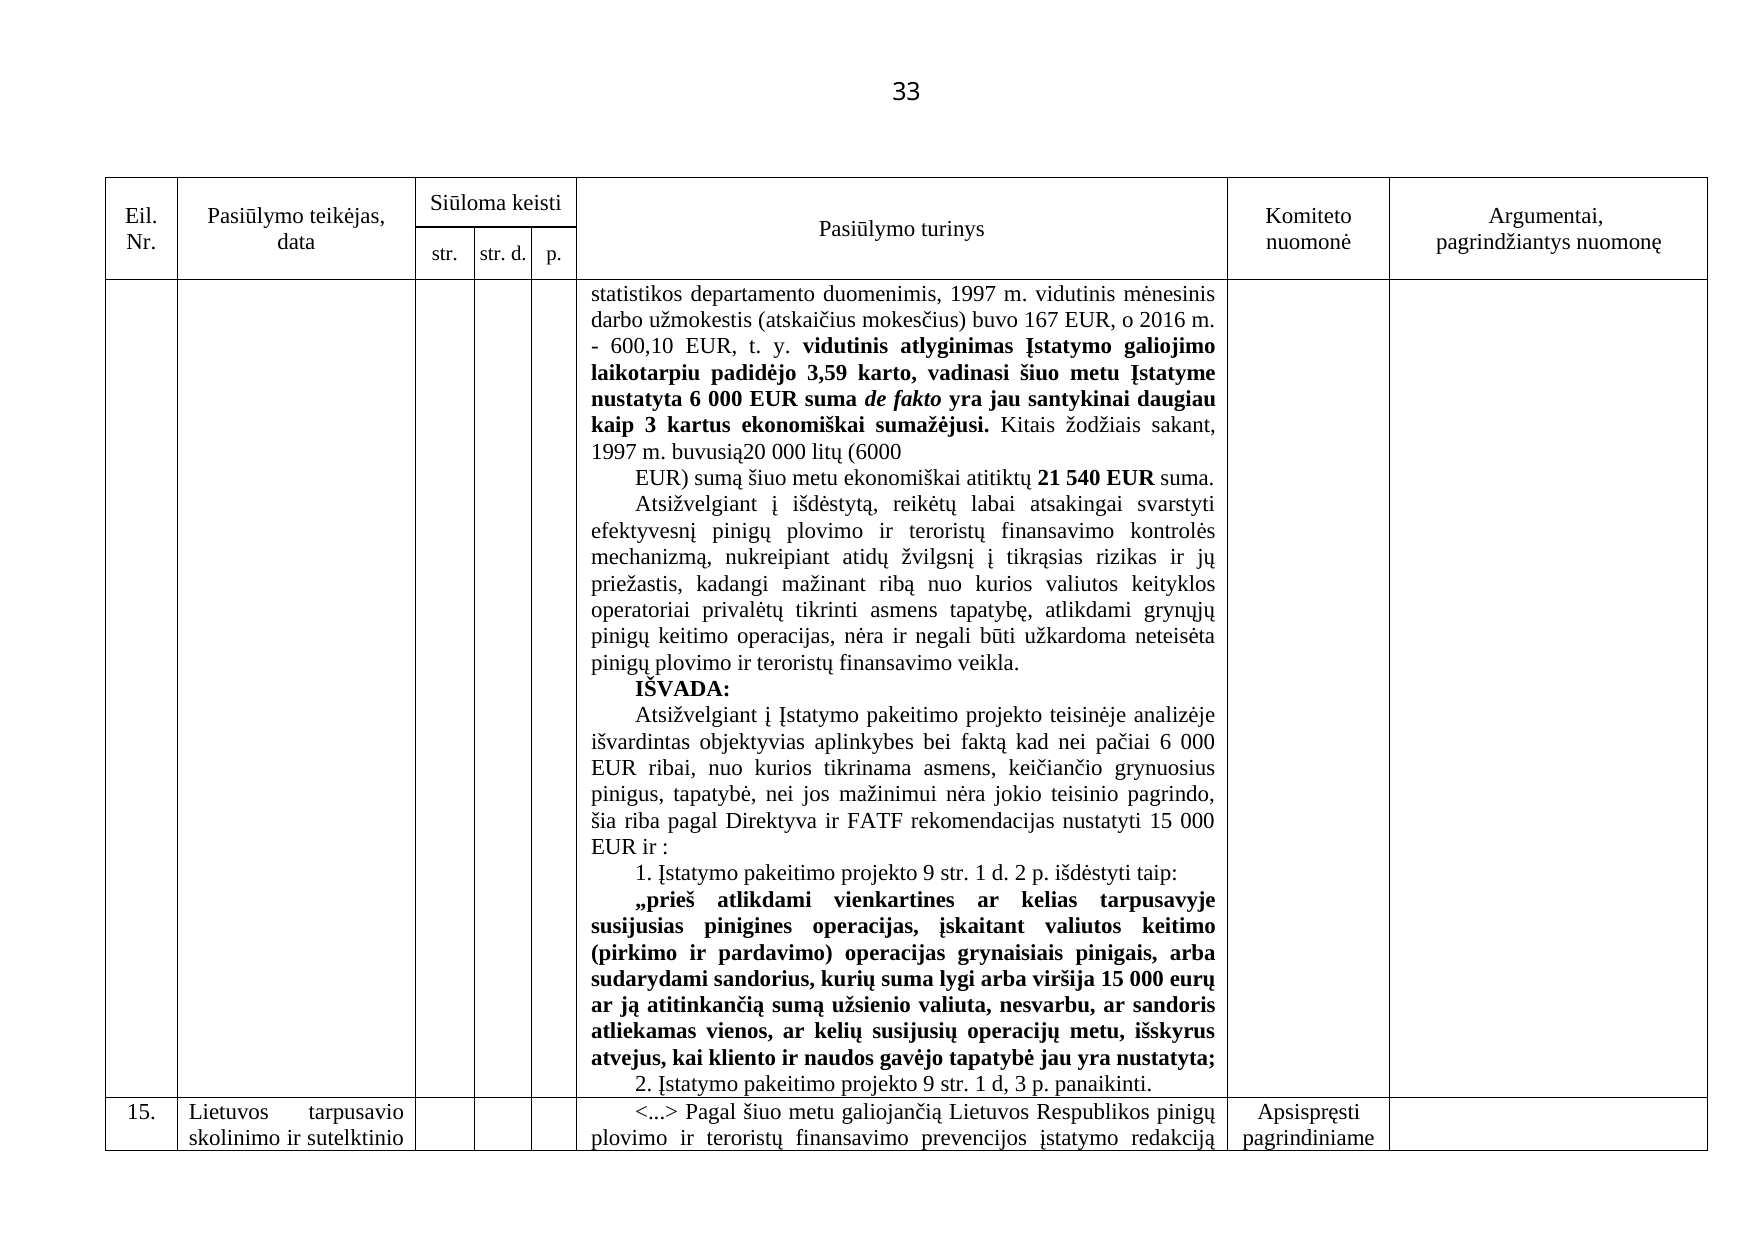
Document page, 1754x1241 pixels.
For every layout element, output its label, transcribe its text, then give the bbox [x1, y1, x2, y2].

table_header Komiteto nuomonė [1228, 178, 1389, 279]
table_cell [1228, 280, 1389, 1097]
table_cell [475, 280, 531, 1097]
table_cell str. d. [475, 228, 531, 279]
table_header Eil. Nr. [106, 178, 177, 279]
table_cell statistikos departamento duomenimis, 1997 m. vidutinis mėnesinis darbo užmokestis (atskaičius mokesčius) buvo 167 EUR, o 2016 m. - 600,10 EUR, t. y. vidutinis atlyginimas Įstatymo galiojimo laikotarpiu padidėjo 3,59 karto, vadinasi šiuo metu Įstatyme nustatyta 6 000 EUR suma de fakto yra jau santykinai daugiau kaip 3 kartus ekonomiškai sumažėjusi. Kitais žodžiais sakant, 1997 m. buvusią20 000 litų (6000 EUR) sumą šiuo metu ekonomiškai atitiktų 21 540 EUR suma. Atsižvelgiant į išdėstytą, reikėtų labai atsakingai svarstyti efektyvesnį pinigų plovimo ir teroristų finansavimo kontrolės mechanizmą, nukreipiant atidų žvilgsnį į tikrąsias rizikas ir jų priežastis, kadangi mažinant ribą nuo kurios valiutos keityklos operatoriai privalėtų tikrinti asmens tapatybę, atlikdami grynųjų pinigų keitimo operacijas, nėra ir negali būti užkardoma neteisėta pinigų plovimo ir teroristų finansavimo veikla. IŠVADA: Atsižvelgiant į Įstatymo pakeitimo projekto teisinėje analizėje išvardintas objektyvias aplinkybes bei faktą kad nei pačiai 6 000 EUR ribai, nuo kurios tikrinama asmens, keičiančio grynuosius pinigus, tapatybė, nei jos mažinimui nėra jokio teisinio pagrindo, šia riba pagal Direktyva ir FATF rekomendacijas nustatyti 15 000 EUR ir : 1. Įstatymo pakeitimo projekto 9 str. 1 d. 2 p. išdėstyti taip: „prieš atlikdami vienkartines ar kelias tarpusavyje susijusias pinigines operacijas, įskaitant valiutos keitimo (pirkimo ir pardavimo) operacijas grynaisiais pinigais, arba sudarydami sandorius, kurių suma lygi arba viršija 15 000 eurų ar ją atitinkančią sumą užsienio valiuta, nesvarbu, ar sandoris atliekamas vienos, ar kelių susijusių operacijų metu, išskyrus atvejus, kai kliento ir naudos gavėjo tapatybė jau yra nustatyta; 2. Įstatymo pakeitimo projekto 9 str. 1 d, 3 p. panaikinti. [577, 280, 1227, 1097]
table_cell Apsispręsti pagrindiniame [1228, 1098, 1389, 1150]
table_cell [532, 280, 576, 1097]
table_cell [475, 1098, 531, 1150]
table_cell [1390, 280, 1707, 1097]
table_cell [106, 280, 177, 1097]
table_cell [416, 280, 474, 1097]
table_header Pasiūlymo turinys [577, 178, 1227, 279]
table_cell <...> Pagal šiuo metu galiojančią Lietuvos Respublikos pinigų plovimo ir teroristų finansavimo prevencijos įstatymo redakciją [577, 1098, 1227, 1150]
table_cell [416, 1098, 474, 1150]
table_header Pasiūlymo teikėjas, data [178, 178, 415, 279]
table_cell [178, 280, 415, 1097]
table_cell Lietuvos tarpusavio skolinimo ir sutelktinio [178, 1098, 415, 1150]
table_cell [532, 1098, 576, 1150]
table_cell [1390, 1098, 1707, 1150]
table_cell p. [532, 228, 576, 279]
table_cell str. [416, 228, 474, 279]
table_header Siūloma keisti [416, 178, 576, 226]
table_cell 15. [106, 1098, 177, 1150]
table_header Argumentai, pagrindžiantys nuomonę [1390, 178, 1707, 279]
